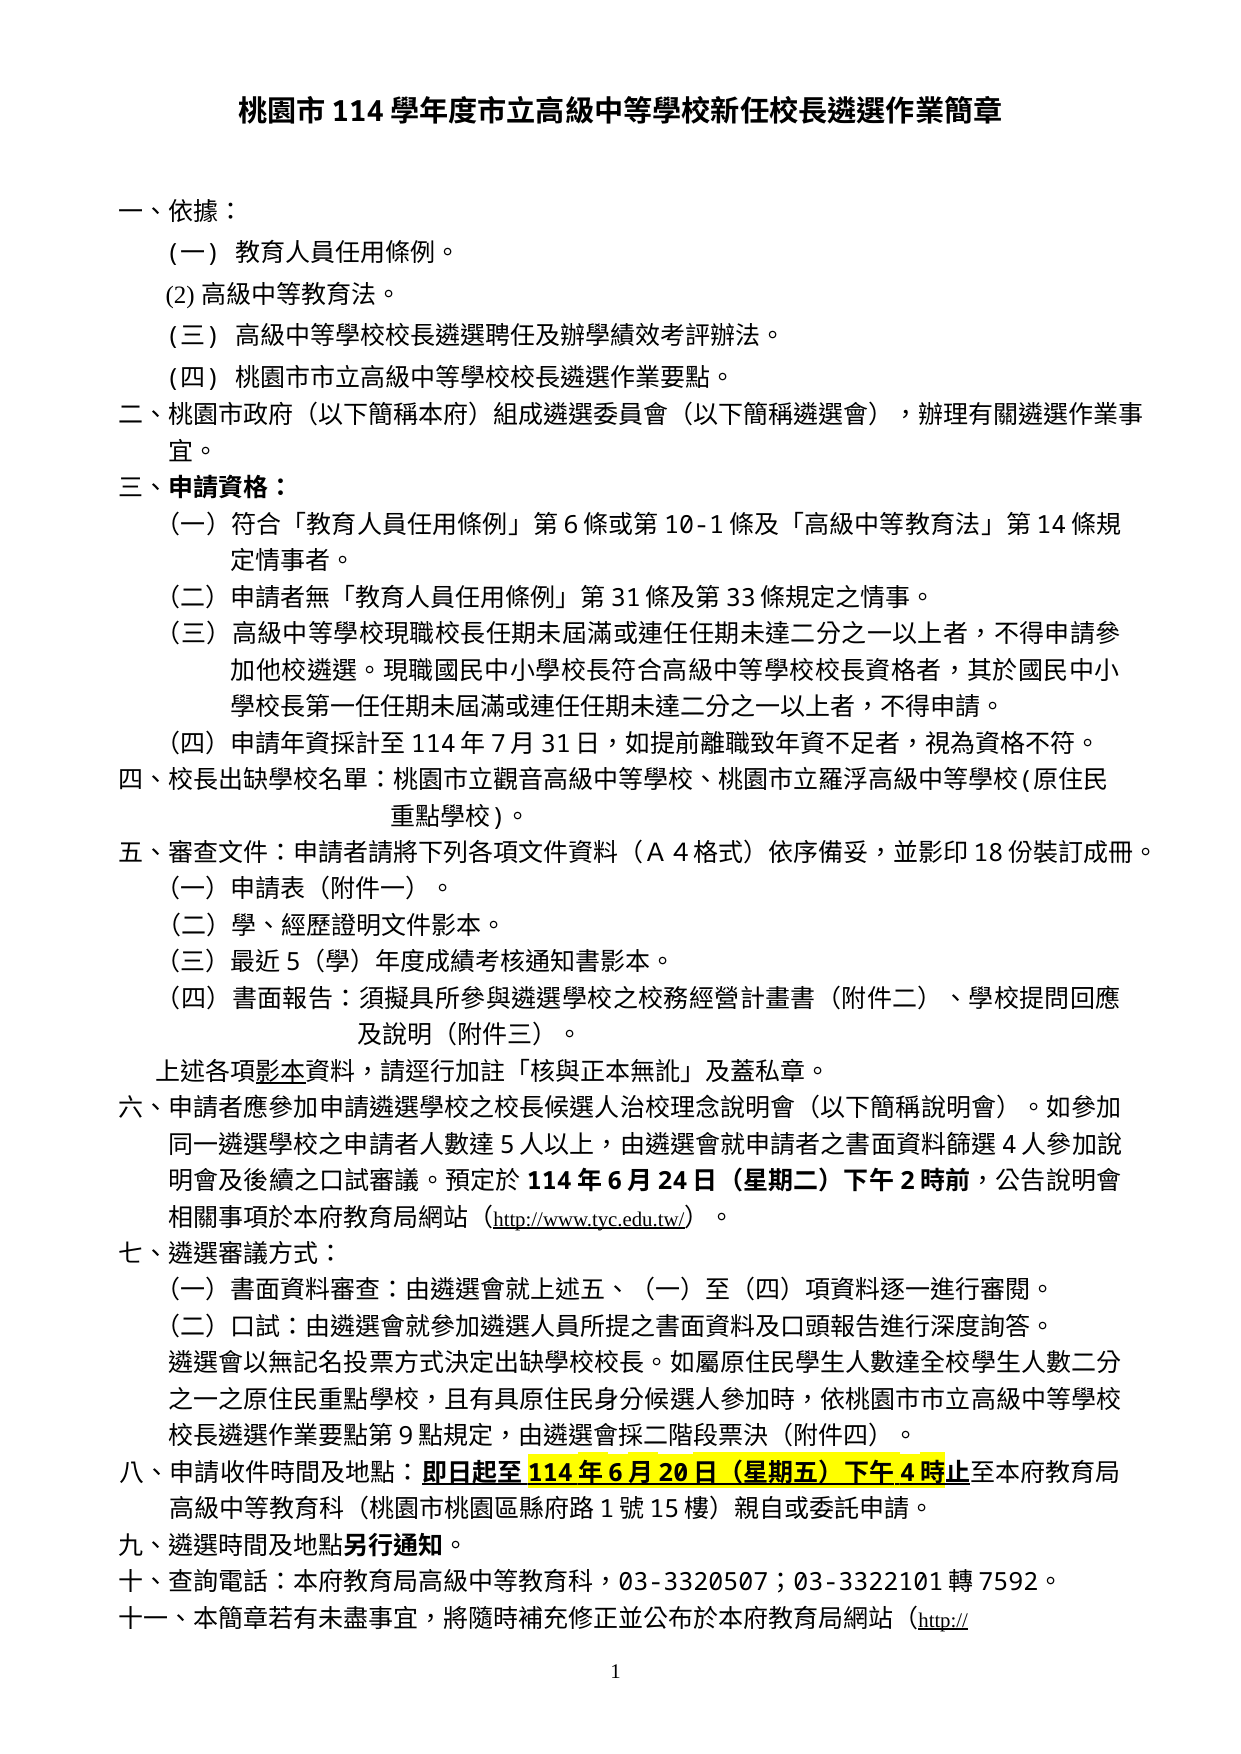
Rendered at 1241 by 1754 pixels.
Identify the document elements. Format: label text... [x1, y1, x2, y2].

text 七、遴選審議方式： [118, 1233, 1122, 1270]
text （三）高級中等學校現職校長任期未屆滿或連任任期未達二分之一以上者，不得申請參加他校遴選。現職國民中小學校長符合高級中等學校校長資格者，其於國民中小學校長第一任任期未屆滿或連任任期未達二分之一以上者，不得申請。 [156, 613, 1122, 723]
text 十一、本簡章若有未盡事宜，將隨時補充修正並公布於本府教育局網站（http:// [118, 1598, 1122, 1634]
text 六、申請者應參加申請遴選學校之校長候選人治校理念說明會（以下簡稱說明會）。如參加同一遴選學校之申請者人數達5人以上，由遴選會就申請者之書面資料篩選4人參加說明會及後續之口試審議。預定於114年6月24日（星期二）下午2時前，公告說明會相關事項於本府教育局網站（http://www.tyc.edu.tw/）。 [118, 1087, 1122, 1233]
text （一）書面資料審查：由遴選會就上述五、（一）至（四）項資料逐一進行審閱。 [118, 1270, 1122, 1306]
text (四) 桃園市市立高級中等學校校長遴選作業要點。 [165, 353, 1122, 395]
text （四）申請年資採計至114年7月31日，如提前離職致年資不足者，視為資格不符。 [156, 723, 1122, 759]
text (三) 高級中等學校校長遴選聘任及辦學績效考評辦法。 [165, 311, 1122, 353]
text 二、桃園市政府（以下簡稱本府）組成遴選委員會（以下簡稱遴選會），辦理有關遴選作業事宜。 [118, 395, 1152, 468]
list 高級中等教育法。 [165, 270, 1122, 311]
text (一) 教育人員任用條例。 [165, 228, 1122, 270]
text （三）最近5（學）年度成績考核通知書影本。 [118, 942, 1122, 978]
text 十、查詢電話：本府教育局高級中等教育科，03-3320507；03-3322101轉7592。 [118, 1561, 1122, 1598]
text （一）符合「教育人員任用條例」第6條或第10-1條及「高級中等教育法」第14條規定情事者。 [156, 504, 1122, 577]
text 一、依據： [118, 192, 1122, 228]
text 八、申請收件時間及地點：即日起至114年6月20日（星期五）下午4時止至本府教育局高級中等教育科（桃園市桃園區縣府路1號15樓）親自或委託申請。 [119, 1452, 1122, 1525]
text （二）申請者無「教育人員任用條例」第31條及第33條規定之情事。 [156, 577, 1122, 613]
text 遴選會以無記名投票方式決定出缺學校校長。如屬原住民學生人數達全校學生人數二分之一之原住民重點學校，且有具原住民身分候選人參加時，依桃園市市立高級中等學校校長遴選作業要點第9點規定，由遴選會採二階段票決（附件四）。 [168, 1343, 1122, 1452]
text （四）書面報告：須擬具所參與遴選學校之校務經營計畫書（附件二）、學校提問回應及說明（附件三）。 [156, 978, 1122, 1051]
text （二）口試：由遴選會就參加遴選人員所提之書面資料及口頭報告進行深度詢答。 [118, 1306, 1122, 1343]
text 上述各項影本資料，請逕行加註「核與正本無訛」及蓋私章。 [118, 1051, 1122, 1087]
text （一）申請表（附件一）。 [118, 869, 1122, 905]
text 五、審查文件：申請者請將下列各項文件資料（Ａ４格式）依序備妥，並影印18份裝訂成冊。 [118, 832, 1137, 869]
text 四、校長出缺學校名單：桃園市立觀音高級中等學校、桃園市立羅浮高級中等學校(原住民重點學校)。 [118, 759, 1122, 832]
text 三、申請資格： [118, 468, 1122, 504]
text 桃園市114學年度市立高級中等學校新任校長遴選作業簡章 [118, 93, 1122, 129]
text （二）學、經歷證明文件影本。 [118, 905, 1122, 942]
text 九、遴選時間及地點另行通知。 [118, 1525, 1122, 1561]
